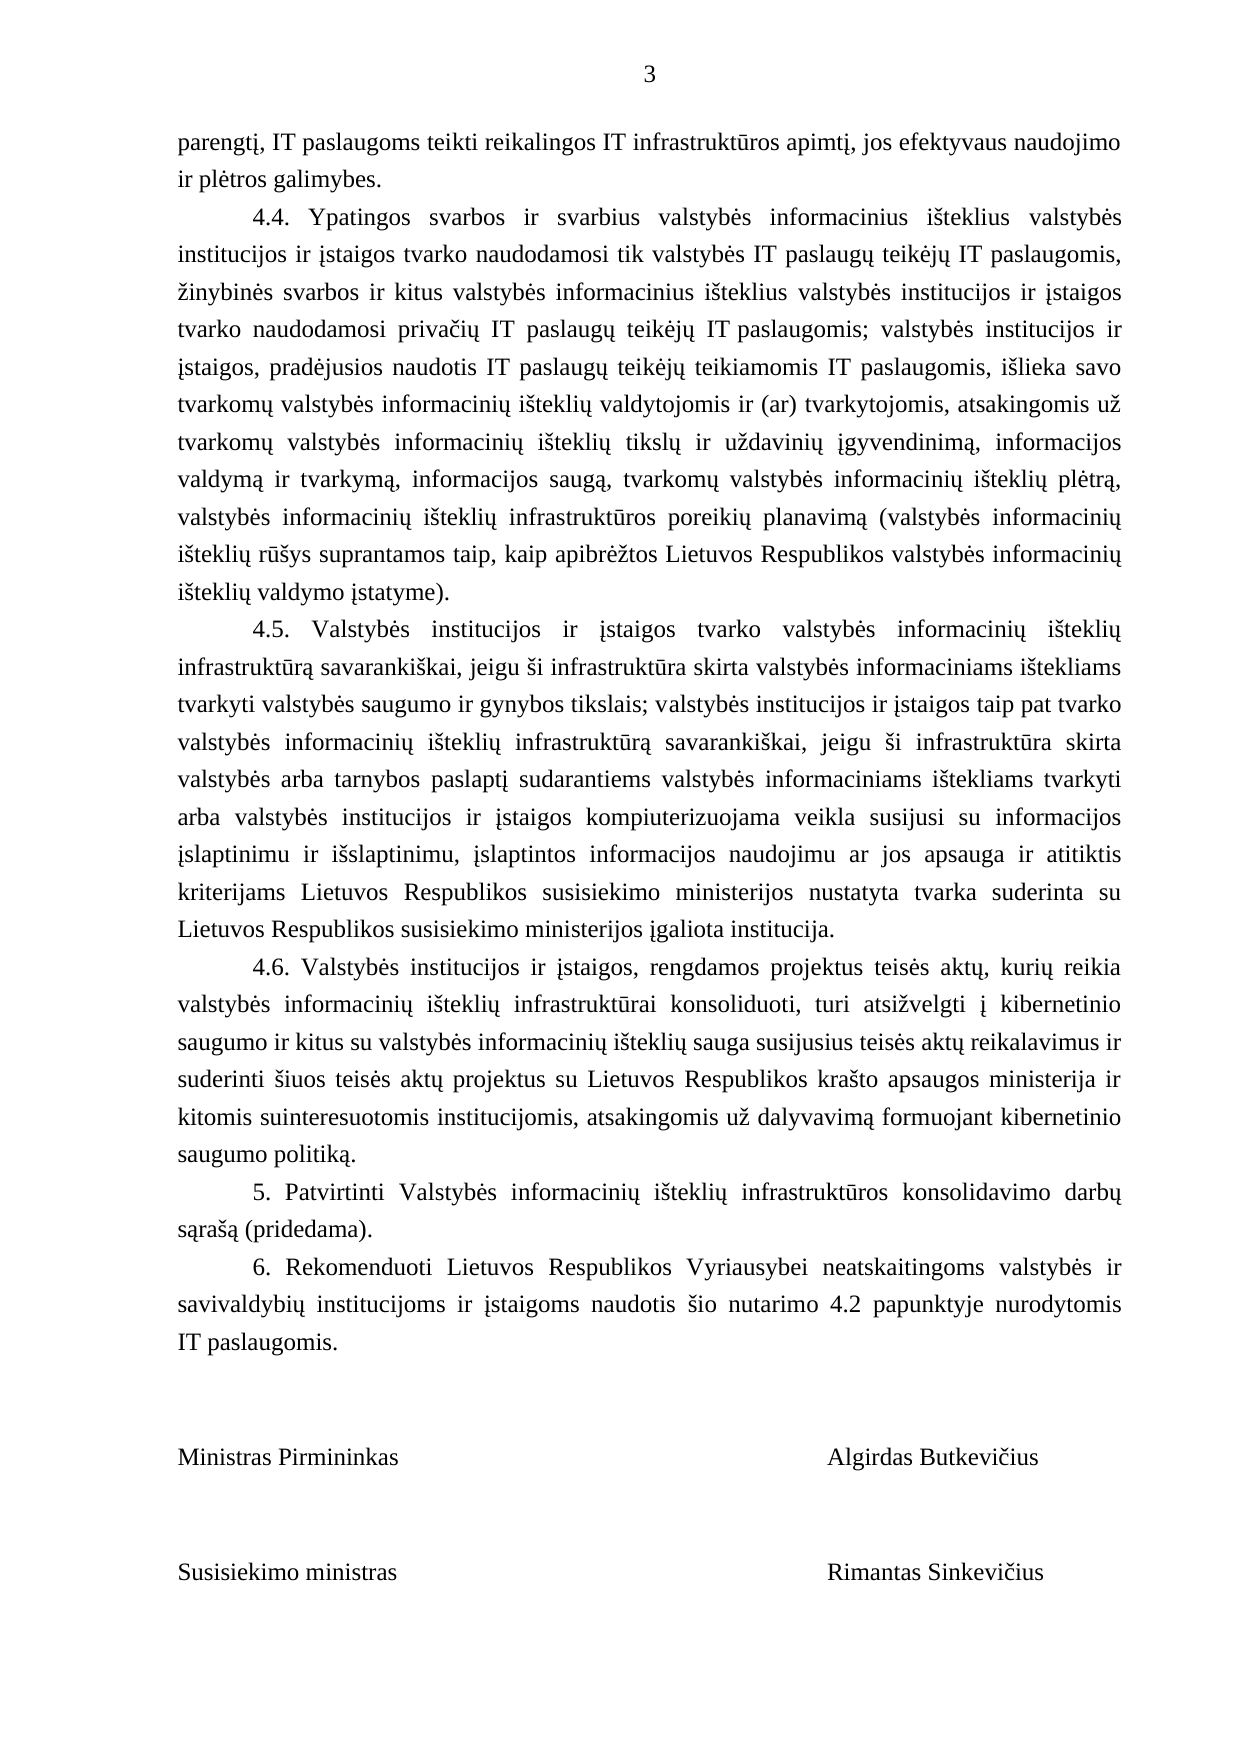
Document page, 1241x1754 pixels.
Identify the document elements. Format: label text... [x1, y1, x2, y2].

text Susisiekimo ministras Rimantas Sinkevičius [177, 1557, 1122, 1586]
text 4.4. Ypatingos svarbos ir svarbius valstybės informacinius išteklius valstybės institucijos ir įstaigos tvarko naudodamosi tik valstybės IT paslaugų teikėjų IT paslaugomis, žinybinės svarbos ir kitus valstybės informacinius išteklius valstybės institucijos ir įstaigos tvarko naudodamosi privačių IT paslaugų teikėjų IT paslaugomis; valstybės institucijos ir įstaigos, pradėjusios naudotis IT paslaugų teikėjų teikiamomis IT paslaugomis, išlieka savo tvarkomų valstybės informacinių išteklių valdytojomis ir (ar) tvarkytojomis, atsakingomis už tvarkomų valstybės informacinių išteklių tikslų ir uždavinių įgyvendinimą, informacijos valdymą ir tvarkymą, informacijos saugą, tvarkomų valstybės informacinių išteklių plėtrą, valstybės informacinių išteklių infrastruktūros poreikių planavimą (valstybės informacinių išteklių rūšys suprantamos taip, kaip apibrėžtos Lietuvos Respublikos valstybės informacinių išteklių valdymo įstatyme). [177, 193, 1122, 606]
text 4.5. Valstybės institucijos ir įstaigos tvarko valstybės informacinių išteklių infrastruktūrą savarankiškai, jeigu ši infrastruktūra skirta valstybės informaciniams ištekliams tvarkyti valstybės saugumo ir gynybos tikslais; valstybės institucijos ir įstaigos taip pat tvarko valstybės informacinių išteklių infrastruktūrą savarankiškai, jeigu ši infrastruktūra skirta valstybės arba tarnybos paslaptį sudarantiems valstybės informaciniams ištekliams tvarkyti arba valstybės institucijos ir įstaigos kompiuterizuojama veikla susijusi su informacijos įslaptinimu ir išslaptinimu, įslaptintos informacijos naudojimu ar jos apsauga ir atitiktis kriterijams Lietuvos Respublikos susisiekimo ministerijos nustatyta tvarka suderinta su Lietuvos Respublikos susisiekimo ministerijos įgaliota institucija. [177, 606, 1122, 943]
text 6. Rekomenduoti Lietuvos Respublikos Vyriausybei neatskaitingoms valstybės ir savivaldybių institucijoms ir įstaigoms naudotis šio nutarimo 4.2 papunktyje nurodytomis IT paslaugomis. [177, 1243, 1122, 1356]
text parengtį, IT paslaugoms teikti reikalingos IT infrastruktūros apimtį, jos efektyvaus naudojimo ir plėtros galimybes. [177, 118, 1122, 193]
text Ministras Pirmininkas Algirdas Butkevičius [177, 1442, 1122, 1471]
text 4.6. Valstybės institucijos ir įstaigos, rengdamos projektus teisės aktų, kurių reikia valstybės informacinių išteklių infrastruktūrai konsoliduoti, turi atsižvelgti į kibernetinio saugumo ir kitus su valstybės informacinių išteklių sauga susijusius teisės aktų reikalavimus ir suderinti šiuos teisės aktų projektus su Lietuvos Respublikos krašto apsaugos ministerija ir kitomis suinteresuotomis institucijomis, atsakingomis už dalyvavimą formuojant kibernetinio saugumo politiką. [177, 943, 1122, 1168]
text 5. Patvirtinti Valstybės informacinių išteklių infrastruktūros konsolidavimo darbų sąrašą (pridedama). [177, 1168, 1122, 1243]
